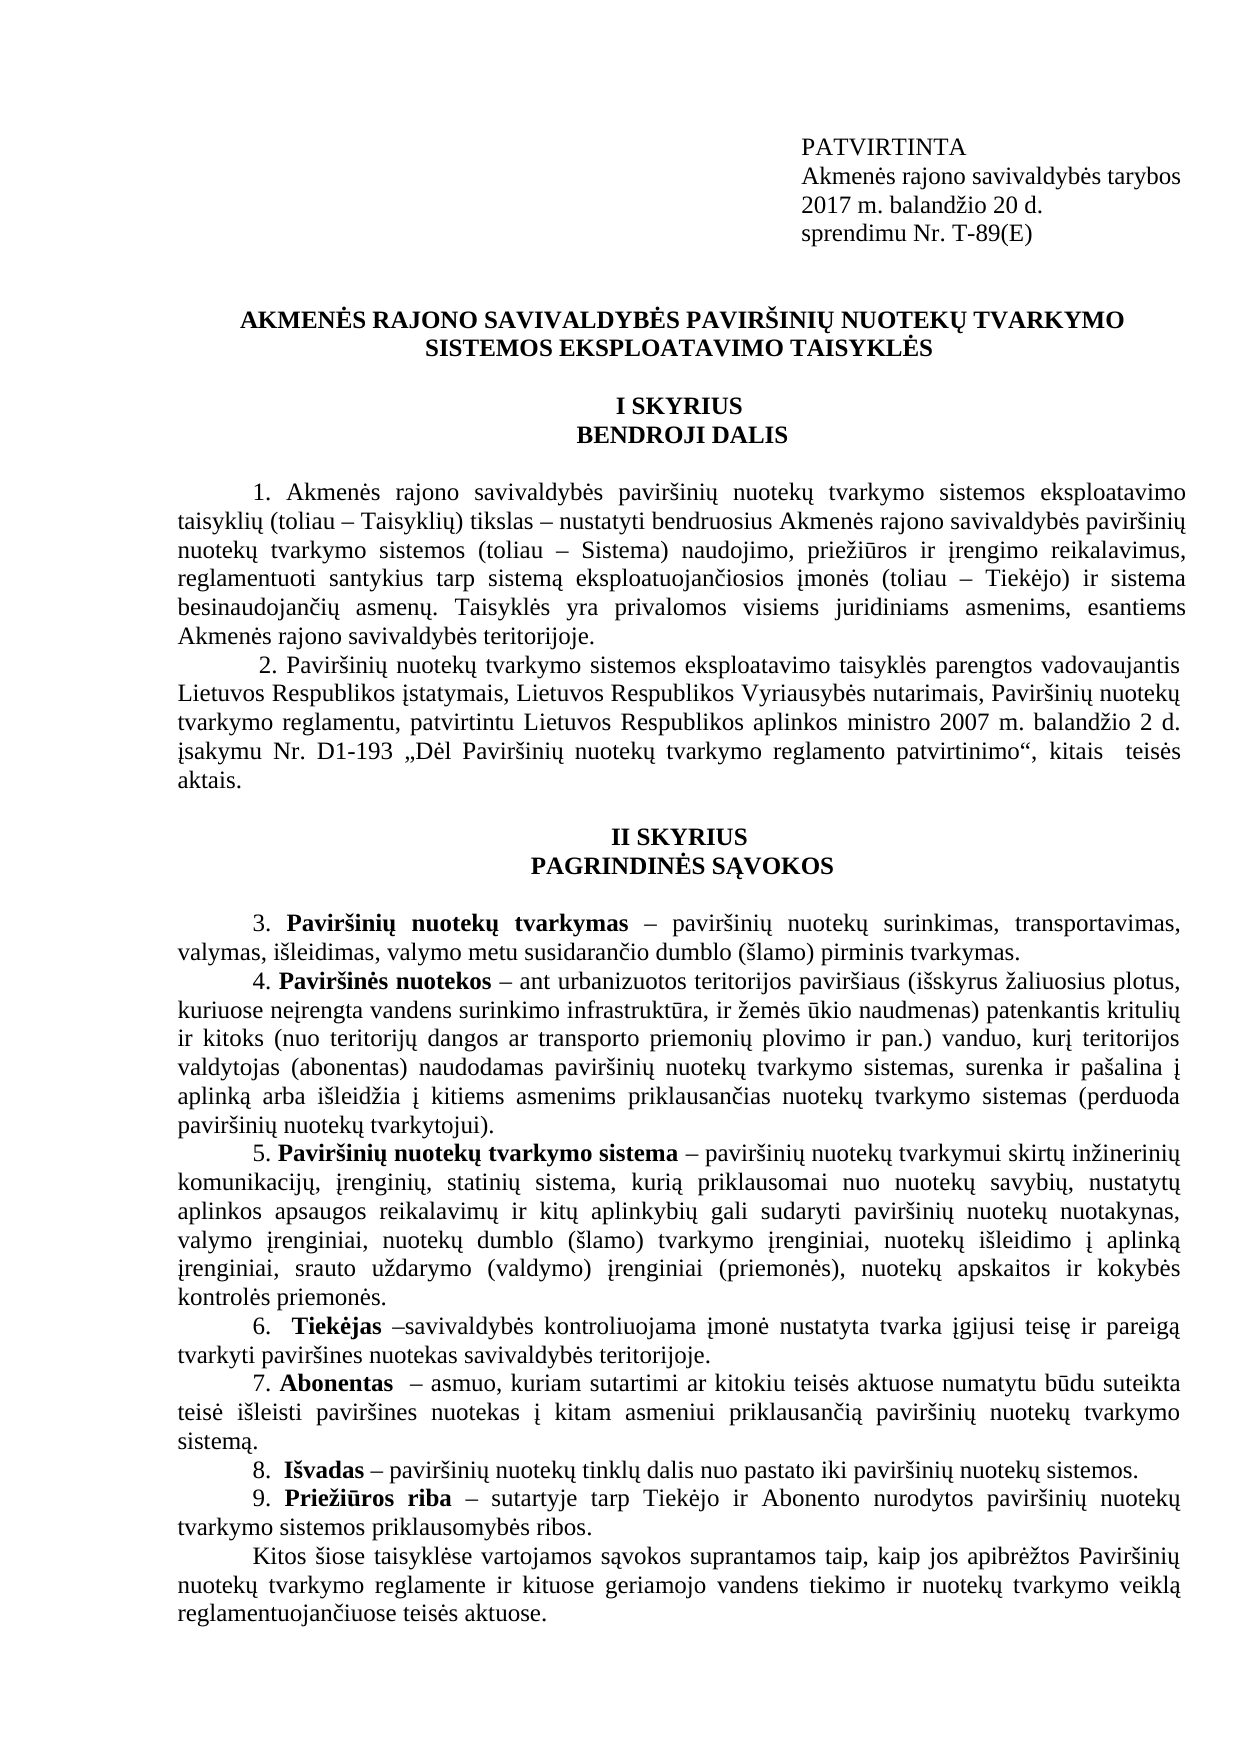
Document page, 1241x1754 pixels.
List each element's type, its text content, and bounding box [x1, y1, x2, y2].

text Kitos šiose taisyklėse vartojamos sąvokos suprantamos taip, kaip jos apibrėžtos Paviršinių nuotekų tvarkymo reglamente ir kituose geriamojo vandens tiekimo ir nuotekų tvarkymo veiklą reglamentuojančiuose teisės aktuose. [177, 1541, 1181, 1627]
text sprendimu Nr. T-89(E) [717, 218, 1181, 247]
text 4. Paviršinės nuotekos – ant urbanizuotos teritorijos paviršiaus (išskyrus žaliuosius plotus, kuriuose neįrengta vandens surinkimo infrastruktūra, ir žemės ūkio naudmenas) patenkantis kritulių ir kitoks (nuo teritorijų dangos ar transporto priemonių plovimo ir pan.) vanduo, kurį teritorijos valdytojas (abonentas) naudodamas paviršinių nuotekų tvarkymo sistemas, surenka ir pašalina į aplinką arba išleidžia į kitiems asmenims priklausančias nuotekų tvarkymo sistemas (perduoda paviršinių nuotekų tvarkytojui). [177, 966, 1181, 1138]
text II SKYRIUS [177, 822, 1181, 851]
text 8. Išvadas – paviršinių nuotekų tinklų dalis nuo pastato iki paviršinių nuotekų sistemos. [177, 1455, 1181, 1483]
text 7. Abonentas – asmuo, kuriam sutartimi ar kitokiu teisės aktuose numatytu būdu suteikta teisė išleisti paviršines nuotekas į kitam asmeniui priklausančią paviršinių nuotekų tvarkymo sistemą. [177, 1368, 1181, 1455]
text 6. Tiekėjas –savivaldybės kontroliuojama įmonė nustatyta tvarka įgijusi teisę ir pareigą tvarkyti paviršines nuotekas savivaldybės teritorijoje. [177, 1311, 1181, 1368]
text BENDROJI DALIS [177, 420, 1181, 448]
text 9. Priežiūros riba – sutartyje tarp Tiekėjo ir Abonento nurodytos paviršinių nuotekų tvarkymo sistemos priklausomybės ribos. [177, 1483, 1181, 1541]
text 3. Paviršinių nuotekų tvarkymas – paviršinių nuotekų surinkimas, transportavimas, valymas, išleidimas, valymo metu susidarančio dumblo (šlamo) pirminis tvarkymas. [177, 908, 1181, 966]
text PAGRINDINĖS SĄVOKOS [177, 851, 1181, 880]
text 2017 m. balandžio 20 d. [717, 190, 1181, 218]
text Akmenės rajono savivaldybės tarybos [717, 161, 1181, 190]
text AKMENĖS RAJONO SAVIVALDYBĖS PAVIRŠINIŲ NUOTEKŲ TVARKYMO SISTEMOS EKSPLOATAVIMO TAISYKLĖS [177, 305, 1181, 362]
text I SKYRIUS [177, 391, 1181, 420]
text 2. Paviršinių nuotekų tvarkymo sistemos eksploatavimo taisyklės parengtos vadovaujantis Lietuvos Respublikos įstatymais, Lietuvos Respublikos Vyriausybės nutarimais, Paviršinių nuotekų tvarkymo reglamentu, patvirtintu Lietuvos Respublikos aplinkos ministro 2007 m. balandžio 2 d. įsakymu Nr. D1-193 „Dėl Paviršinių nuotekų tvarkymo reglamento patvirtinimo“, kitais teisės aktais. [177, 650, 1181, 793]
text 1. Akmenės rajono savivaldybės paviršinių nuotekų tvarkymo sistemos eksploatavimo taisyklių (toliau – Taisyklių) tikslas – nustatyti bendruosius Akmenės rajono savivaldybės paviršinių nuotekų tvarkymo sistemos (toliau – Sistema) naudojimo, priežiūros ir įrengimo reikalavimus, reglamentuoti santykius tarp sistemą eksploatuojančiosios įmonės (toliau – Tiekėjo) ir sistema besinaudojančių asmenų. Taisyklės yra privalomos visiems juridiniams asmenims, esantiems Akmenės rajono savivaldybės teritorijoje. [177, 477, 1187, 650]
text 5. Paviršinių nuotekų tvarkymo sistema – paviršinių nuotekų tvarkymui skirtų inžinerinių komunikacijų, įrenginių, statinių sistema, kurią priklausomai nuo nuotekų savybių, nustatytų aplinkos apsaugos reikalavimų ir kitų aplinkybių gali sudaryti paviršinių nuotekų nuotakynas, valymo įrenginiai, nuotekų dumblo (šlamo) tvarkymo įrenginiai, nuotekų išleidimo į aplinką įrenginiai, srauto uždarymo (valdymo) įrenginiai (priemonės), nuotekų apskaitos ir kokybės kontrolės priemonės. [177, 1138, 1181, 1311]
text PATVIRTINTA [717, 132, 1181, 161]
